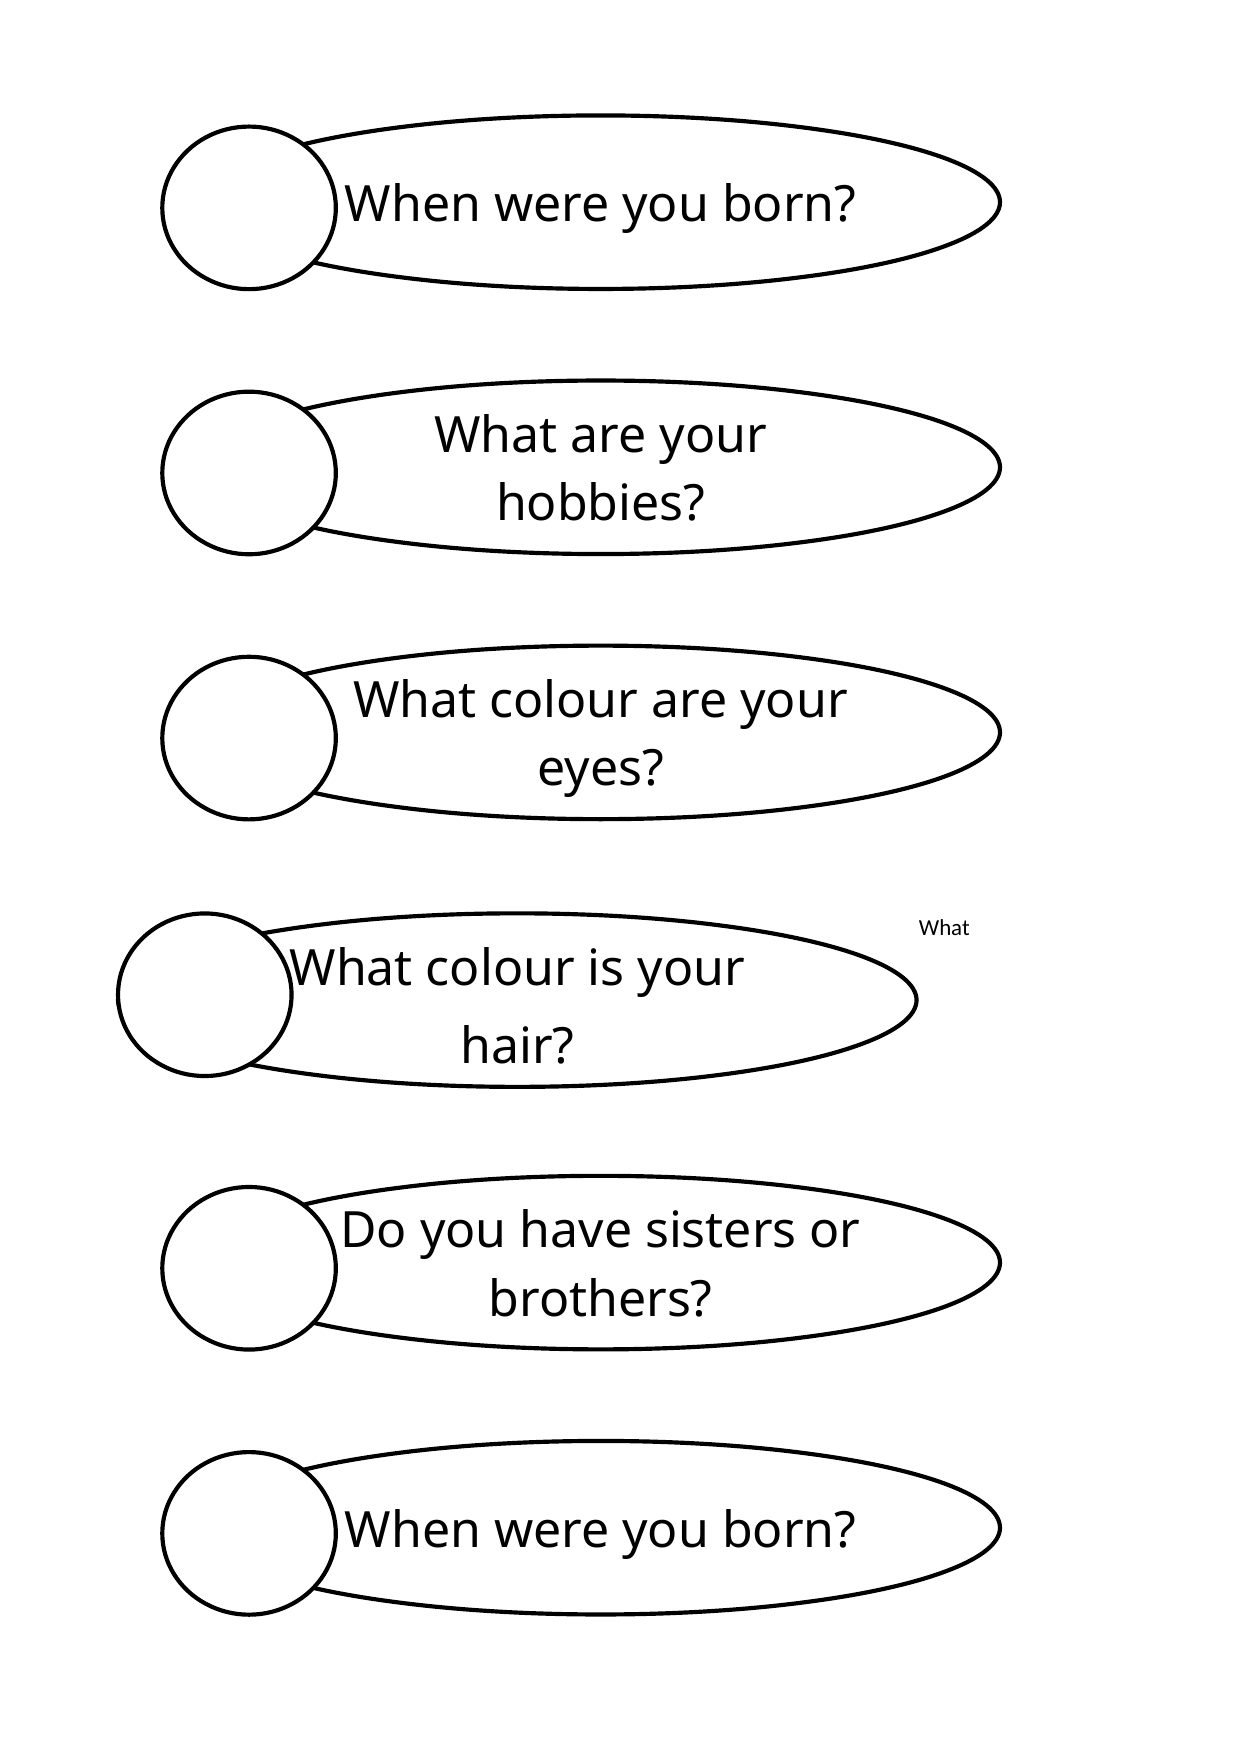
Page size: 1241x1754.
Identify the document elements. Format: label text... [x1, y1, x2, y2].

text [227, 913, 417, 931]
text What [618, 913, 1122, 941]
text [118, 913, 182, 941]
